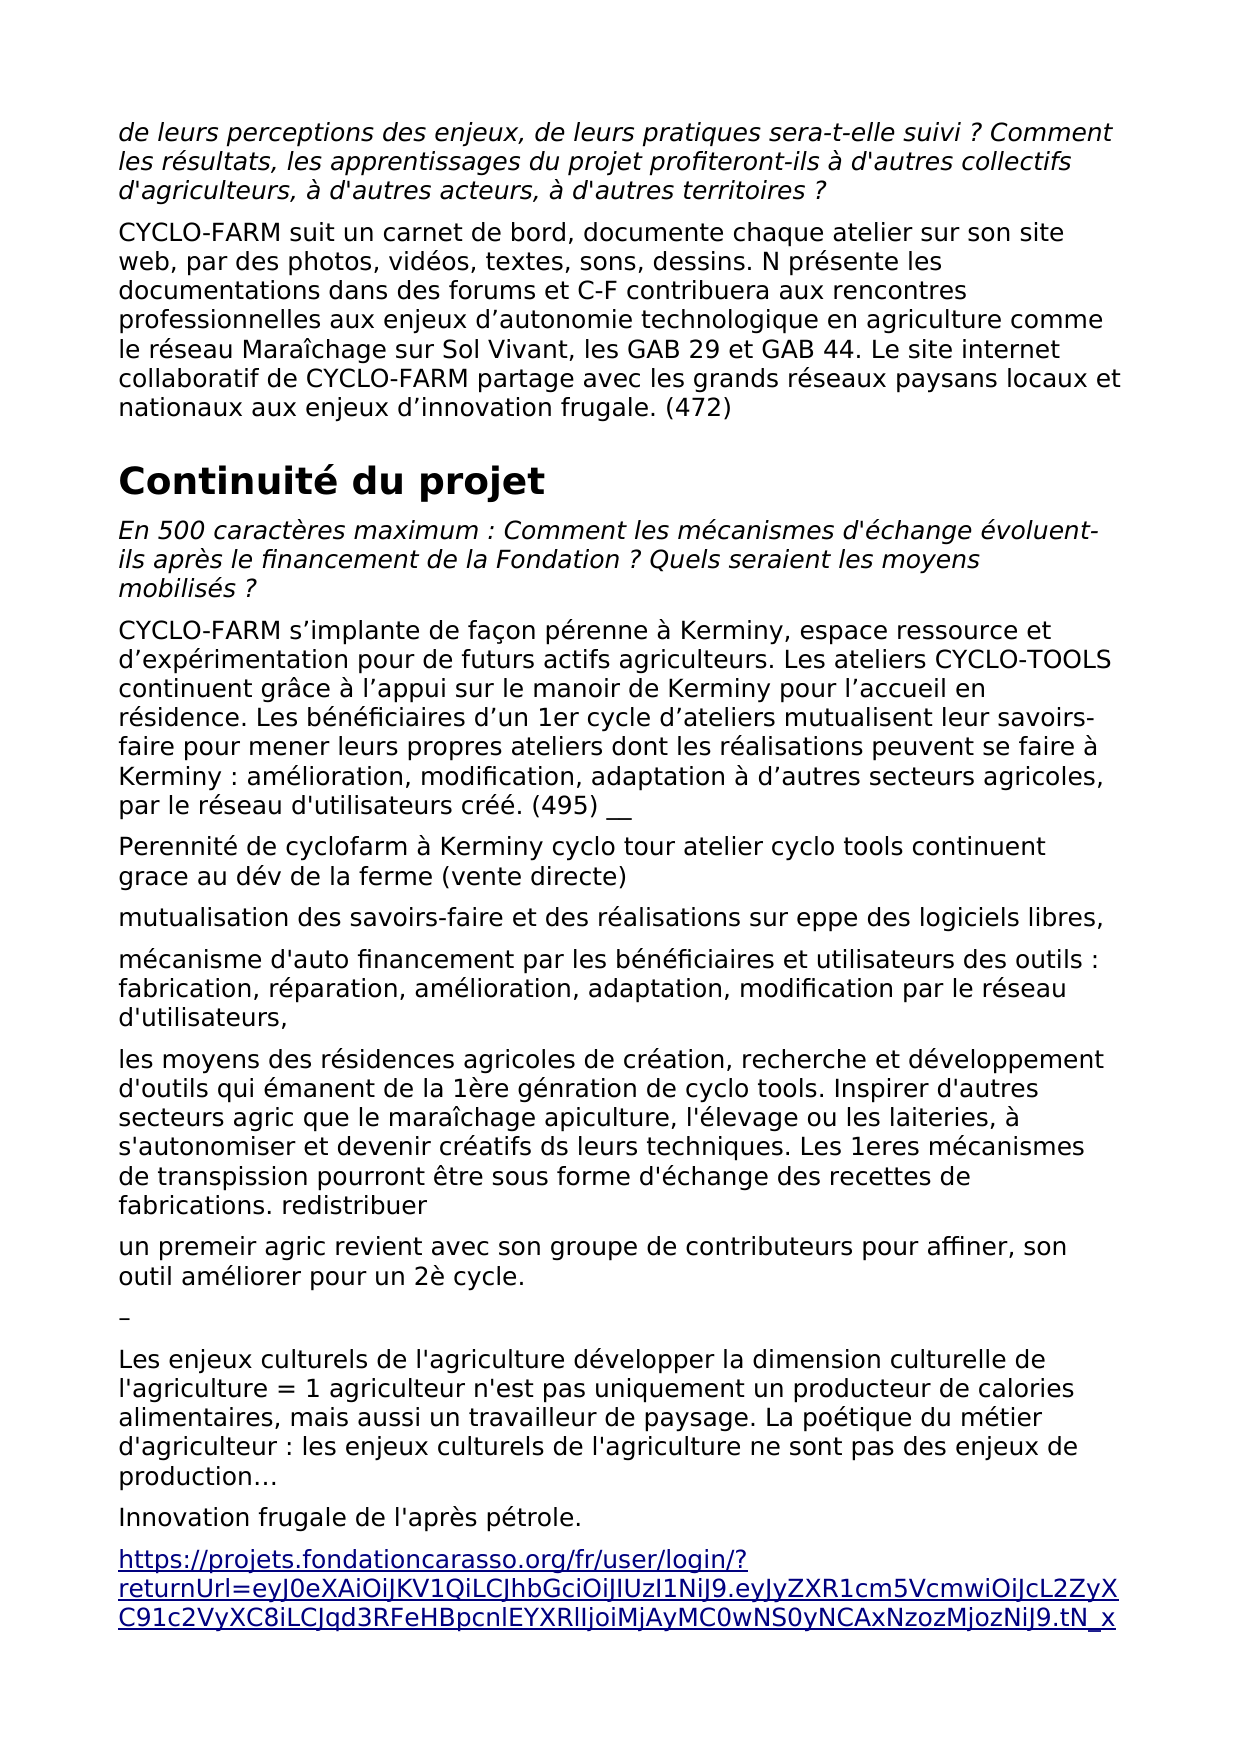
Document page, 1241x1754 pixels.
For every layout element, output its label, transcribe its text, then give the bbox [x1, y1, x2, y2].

text de leurs perceptions des enjeux, de leurs pratiques sera-t-elle suivi ? Comment les résultats, les apprentissages du projet profiteront-ils à d'autres collectifs d'agriculteurs, à d'autres acteurs, à d'autres territoires ? [118, 118, 1122, 206]
text Innovation frugale de l'après pétrole. [118, 1503, 1122, 1533]
text Perennité de cyclofarm à Kerminy cyclo tour atelier cyclo tools continuent grace au dév de la ferme (vente directe) [118, 833, 1122, 891]
text CYCLO-FARM s’implante de façon pérenne à Kerminy, espace ressource et d’expérimentation pour de futurs actifs agriculteurs. Les ateliers CYCLO-TOOLS continuent grâce à l’appui sur le manoir de Kerminy pour l’accueil en résidence. Les bénéficiaires d’un 1er cycle d’ateliers mutualisent leur savoirs-faire pour mener leurs propres ateliers dont les réalisations peuvent se faire à Kerminy : amélioration, modification, adaptation à d’autres secteurs agricoles, par le réseau d'utilisateurs créé. (495) __ [118, 616, 1122, 820]
text https://projets.fondationcarasso.org/fr/user/login/?returnUrl=eyJ0eXAiOiJKV1QiLCJhbGciOiJIUzI1NiJ9.eyJyZXR1cm5VcmwiOiJcL2ZyXC91c2VyXC8iLCJqd3RFeHBpcnlEYXRlIjoiMjAyMC0wNS0yNCAxNzozMjozNiJ9.tN_x [118, 1545, 1122, 1633]
text mutualisation des savoirs-faire et des réalisations sur eppe des logiciels libres, [118, 903, 1122, 933]
text mécanisme d'auto financement par les bénéficiaires et utilisateurs des outils : fabrication, réparation, amélioration, adaptation, modification par le réseau d'utilisateurs, [118, 945, 1122, 1033]
text les moyens des résidences agricoles de création, recherche et développement d'outils qui émanent de la 1ère génration de cyclo tools. Inspirer d'autres secteurs agric que le maraîchage apiculture, l'élevage ou les laiteries, à s'autonomiser et devenir créatifs ds leurs techniques. Les 1eres mécanismes de transpission pourront être sous forme d'échange des recettes de fabrications. redistribuer [118, 1045, 1122, 1220]
subtitle Continuité du projet [118, 460, 1122, 503]
text En 500 caractères maximum : Comment les mécanismes d'échange évoluent-ils après le financement de la Fondation ? Quels seraient les moyens mobilisés ? [118, 516, 1122, 603]
text Les enjeux culturels de l'agriculture développer la dimension culturelle de l'agriculture = 1 agriculteur n'est pas uniquement un producteur de calories alimentaires, mais aussi un travailleur de paysage. La poétique du métier d'agriculteur : les enjeux culturels de l'agriculture ne sont pas des enjeux de production… [118, 1345, 1122, 1491]
text un premeir agric revient avec son groupe de contributeurs pour affiner, son outil améliorer pour un 2è cycle. [118, 1233, 1122, 1291]
text – [118, 1303, 1122, 1333]
text CYCLO-FARM suit un carnet de bord, documente chaque atelier sur son site web, par des photos, vidéos, textes, sons, dessins. N présente les documentations dans des forums et C-F contribuera aux rencontres professionnelles aux enjeux d’autonomie technologique en agriculture comme le réseau Maraîchage sur Sol Vivant, les GAB 29 et GAB 44. Le site internet collaboratif de CYCLO-FARM partage avec les grands réseaux paysans locaux et nationaux aux enjeux d’innovation frugale. (472) [118, 218, 1122, 422]
